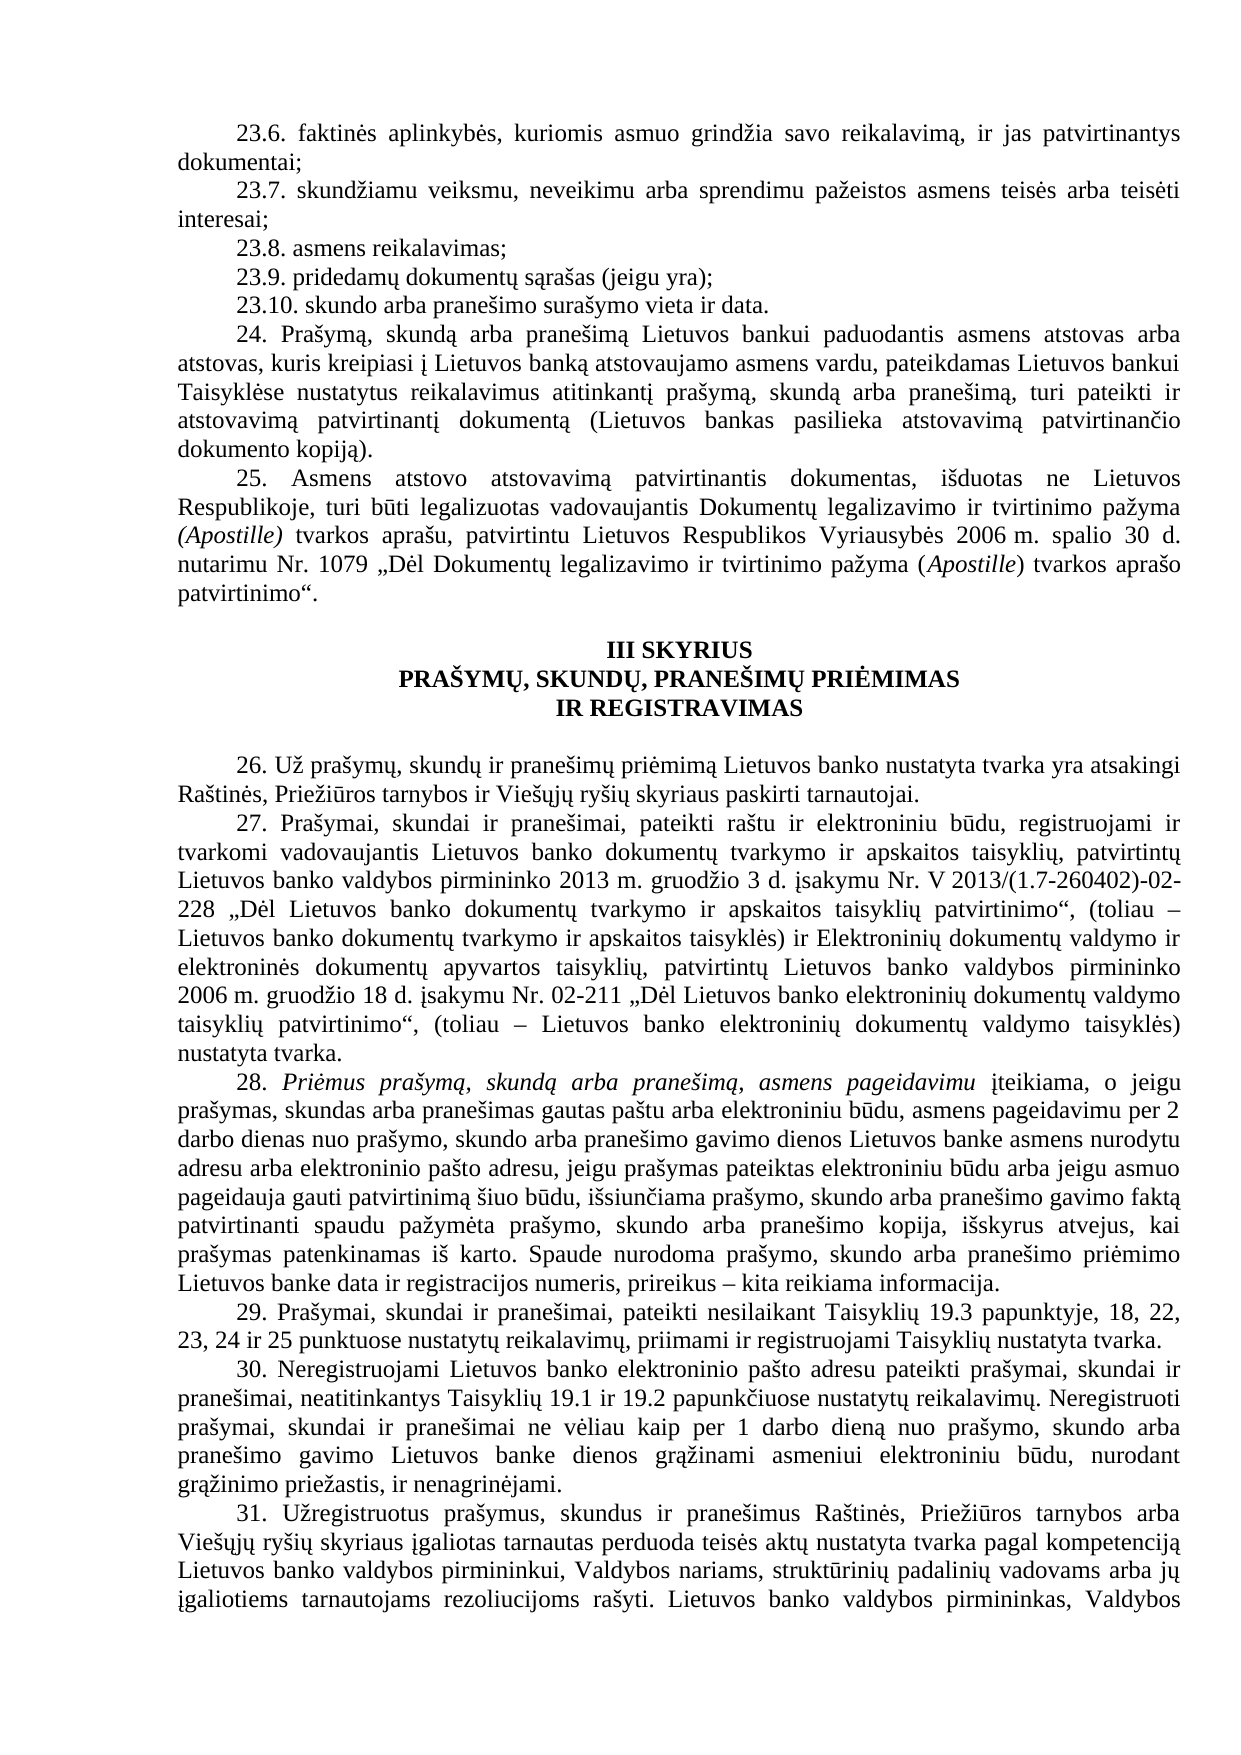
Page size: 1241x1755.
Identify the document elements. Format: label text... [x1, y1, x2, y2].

text IR REGISTRAVIMAS [177, 693, 1181, 722]
text 23.7. skundžiamu veiksmu, neveikimu arba sprendimu pažeistos asmens teisės arba teisėti interesai; [177, 176, 1181, 233]
text 31. Užregistruotus prašymus, skundus ir pranešimus Raštinės, Priežiūros tarnybos arba Viešųjų ryšių skyriaus įgaliotas tarnautas perduoda teisės aktų nustatyta tvarka pagal kompetenciją Lietuvos banko valdybos pirmininkui, Valdybos nariams, struktūrinių padalinių vadovams arba jų įgaliotiems tarnautojams rezoliucijoms rašyti. Lietuvos banko valdybos pirmininkas, Valdybos [177, 1498, 1181, 1613]
text 23.10. skundo arba pranešimo surašymo vieta ir data. [177, 291, 1181, 319]
text 24. Prašymą, skundą arba pranešimą Lietuvos bankui paduodantis asmens atstovas arba atstovas, kuris kreipiasi į Lietuvos banką atstovaujamo asmens vardu, pateikdamas Lietuvos bankui Taisyklėse nustatytus reikalavimus atitinkantį prašymą, skundą arba pranešimą, turi pateikti ir atstovavimą patvirtinantį dokumentą (Lietuvos bankas pasilieka atstovavimą patvirtinančio dokumento kopiją). [177, 319, 1181, 463]
text III SKYRIUS [177, 636, 1181, 664]
text 26. Už prašymų, skundų ir pranešimų priėmimą Lietuvos banko nustatyta tvarka yra atsakingi Raštinės, Priežiūros tarnybos ir Viešųjų ryšių skyriaus paskirti tarnautojai. [177, 751, 1181, 808]
text 29. Prašymai, skundai ir pranešimai, pateikti nesilaikant Taisyklių 19.3 papunktyje, 18, 22, 23, 24 ir 25 punktuose nustatytų reikalavimų, priimami ir registruojami Taisyklių nustatyta tvarka. [177, 1297, 1181, 1354]
text 25. Asmens atstovo atstovavimą patvirtinantis dokumentas, išduotas ne Lietuvos Respublikoje, turi būti legalizuotas vadovaujantis Dokumentų legalizavimo ir tvirtinimo pažyma (Apostille) tvarkos aprašu, patvirtintu Lietuvos Respublikos Vyriausybės 2006 m. spalio 30 d. nutarimu Nr. 1079 „Dėl Dokumentų legalizavimo ir tvirtinimo pažyma (Apostille) tvarkos aprašo patvirtinimo“. [177, 463, 1181, 607]
text 23.6. faktinės aplinkybės, kuriomis asmuo grindžia savo reikalavimą, ir jas patvirtinantys dokumentai; [177, 118, 1181, 176]
text 28. Priėmus prašymą, skundą arba pranešimą, asmens pageidavimu įteikiama, o jeigu prašymas, skundas arba pranešimas gautas paštu arba elektroniniu būdu, asmens pageidavimu per 2 darbo dienas nuo prašymo, skundo arba pranešimo gavimo dienos Lietuvos banke asmens nurodytu adresu arba elektroninio pašto adresu, jeigu prašymas pateiktas elektroniniu būdu arba jeigu asmuo pageidauja gauti patvirtinimą šiuo būdu, išsiunčiama prašymo, skundo arba pranešimo gavimo faktą patvirtinanti spaudu pažymėta prašymo, skundo arba pranešimo kopija, išskyrus atvejus, kai prašymas patenkinamas iš karto. Spaude nurodoma prašymo, skundo arba pranešimo priėmimo Lietuvos banke data ir registracijos numeris, prireikus – kita reikiama informacija. [177, 1067, 1181, 1297]
text PRAŠYMŲ, SKUNDŲ, PRANEŠIMŲ PRIĖMIMAS [177, 664, 1181, 693]
text 23.8. asmens reikalavimas; [177, 233, 1181, 262]
text 23.9. pridedamų dokumentų sąrašas (jeigu yra); [177, 262, 1181, 291]
text 27. Prašymai, skundai ir pranešimai, pateikti raštu ir elektroniniu būdu, registruojami ir tvarkomi vadovaujantis Lietuvos banko dokumentų tvarkymo ir apskaitos taisyklių, patvirtintų Lietuvos banko valdybos pirmininko 2013 m. gruodžio 3 d. įsakymu Nr. V 2013/(1.7-260402)-02-228 „Dėl Lietuvos banko dokumentų tvarkymo ir apskaitos taisyklių patvirtinimo“, (toliau – Lietuvos banko dokumentų tvarkymo ir apskaitos taisyklės) ir Elektroninių dokumentų valdymo ir elektroninės dokumentų apyvartos taisyklių, patvirtintų Lietuvos banko valdybos pirmininko 2006 m. gruodžio 18 d. įsakymu Nr. 02-211 „Dėl Lietuvos banko elektroninių dokumentų valdymo taisyklių patvirtinimo“, (toliau – Lietuvos banko elektroninių dokumentų valdymo taisyklės) nustatyta tvarka. [177, 808, 1181, 1067]
text 30. Neregistruojami Lietuvos banko elektroninio pašto adresu pateikti prašymai, skundai ir pranešimai, neatitinkantys Taisyklių 19.1 ir 19.2 papunkčiuose nustatytų reikalavimų. Neregistruoti prašymai, skundai ir pranešimai ne vėliau kaip per 1 darbo dieną nuo prašymo, skundo arba pranešimo gavimo Lietuvos banke dienos grąžinami asmeniui elektroniniu būdu, nurodant grąžinimo priežastis, ir nenagrinėjami. [177, 1354, 1181, 1498]
